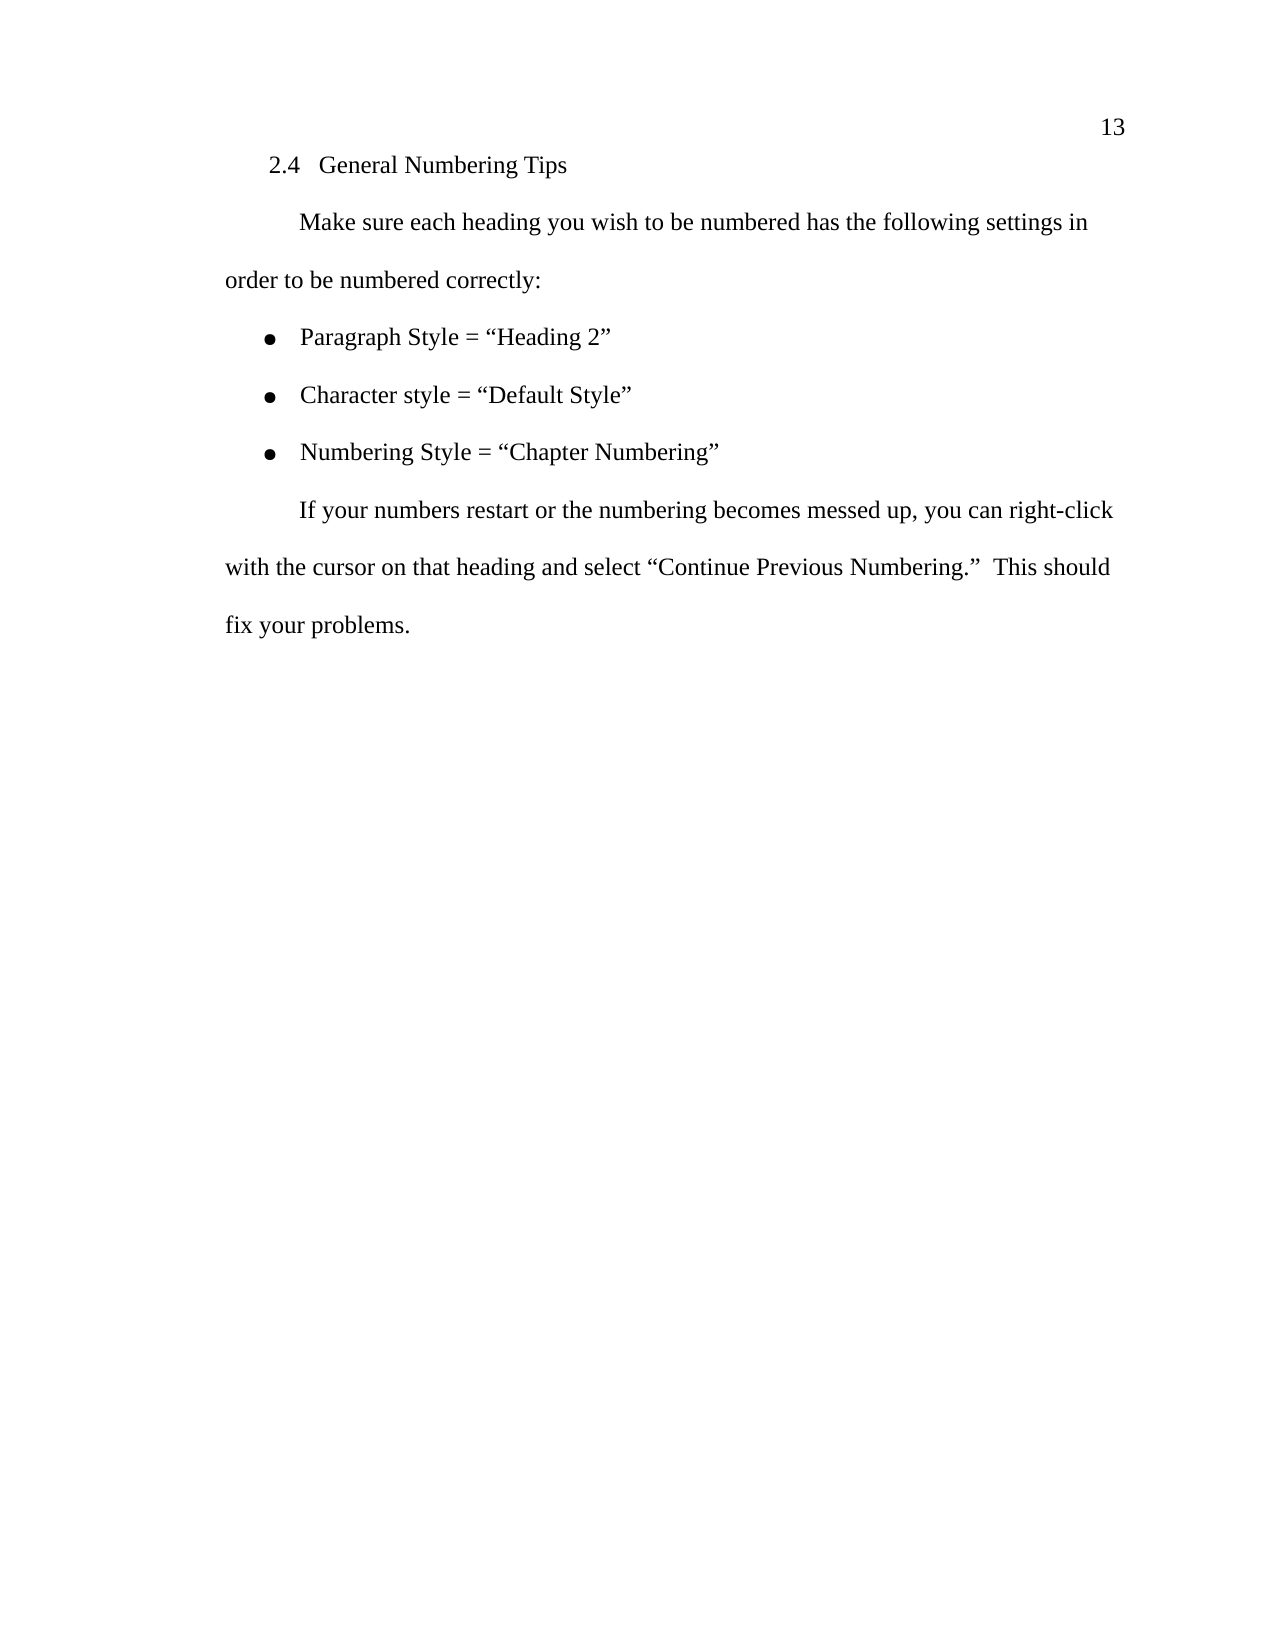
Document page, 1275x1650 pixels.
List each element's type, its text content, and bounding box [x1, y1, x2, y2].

text If your numbers restart or the numbering becomes messed up, you can right-click with the cursor on that heading and select “Continue Previous Numbering.” This should fix your problems. [225, 495, 1125, 639]
list Numbering Style = “Chapter Numbering” [262, 437, 1125, 466]
list Character style = “Default Style” [262, 380, 1125, 409]
subtitle General Numbering Tips [262, 150, 1125, 179]
text Make sure each heading you wish to be numbered has the following settings in order to be numbered correctly: [225, 207, 1125, 294]
list Paragraph Style = “Heading 2” [262, 322, 1125, 351]
